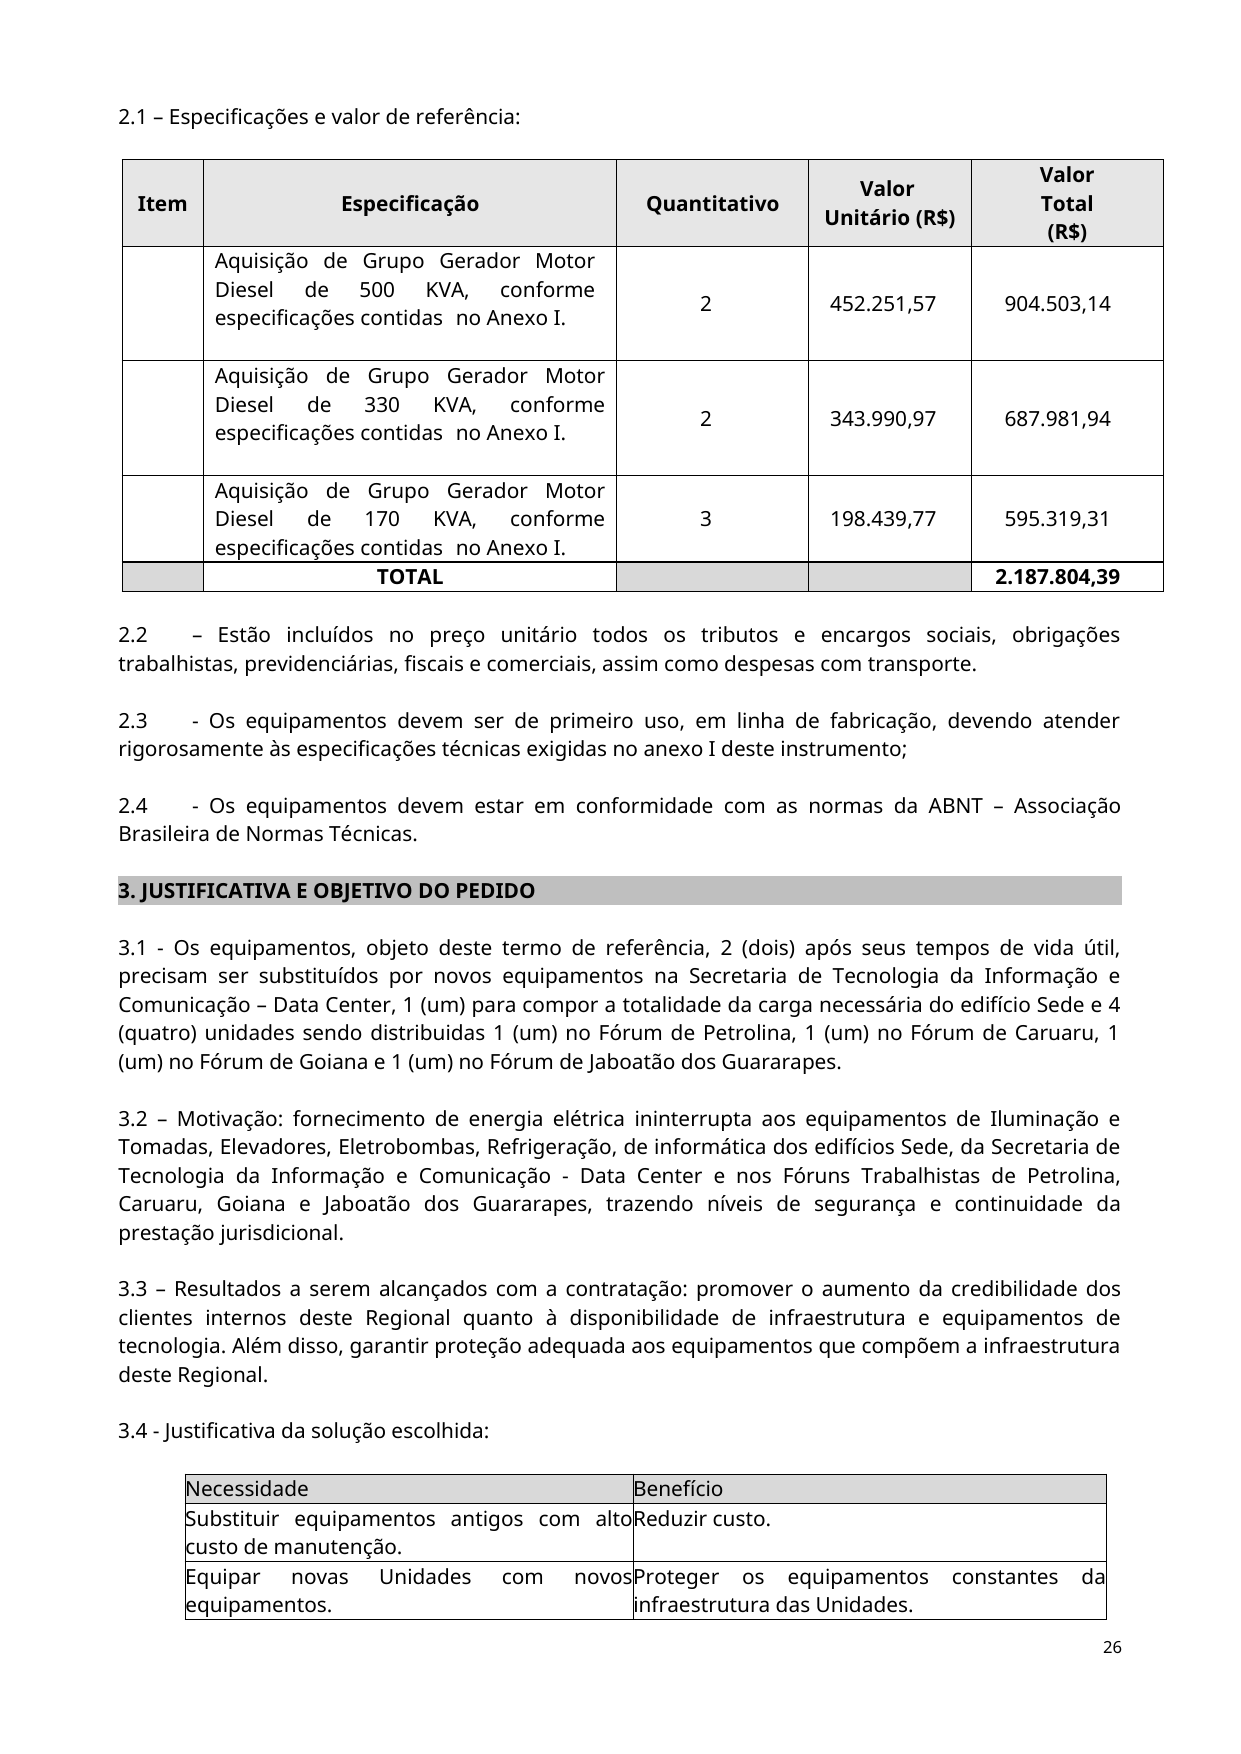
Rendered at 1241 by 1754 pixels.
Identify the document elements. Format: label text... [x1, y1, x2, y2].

table_header Necessidade [186, 1475, 633, 1503]
table_cell [809, 563, 971, 591]
table_cell TOTAL [204, 563, 616, 591]
table_cell 452.251,57 [809, 247, 971, 360]
table_cell 3 [617, 476, 808, 561]
text 2.3 - Os equipamentos devem ser de primeiro uso, em linha de fabricação, devendo atender rigorosamente às especificações técnicas exigidas no anexo I deste instrumento; [118, 706, 1122, 763]
table_cell 2 [617, 247, 808, 360]
table_cell Aquisição de Grupo Gerador Motor Diesel de 170 KVA, conforme especificações contidas no Anexo I. [204, 476, 616, 561]
table_cell [123, 563, 203, 591]
table_cell Aquisição de Grupo Gerador Motor Diesel de 330 KVA, conforme especificações contidas no Anexo I. [204, 361, 616, 475]
table_header Benefício [634, 1475, 1106, 1503]
table_cell 343.990,97 [809, 361, 971, 475]
text 2.4 - Os equipamentos devem estar em conformidade com as normas da ABNT – Associação Brasileira de Normas Técnicas. [118, 791, 1122, 848]
table_header Especificação [204, 160, 616, 246]
table_header Valor Total (R$) [972, 160, 1163, 246]
table_cell [617, 563, 808, 591]
table_cell 687.981,94 [972, 361, 1163, 475]
table_cell 3 [123, 476, 203, 561]
table_cell 2.187.804,39 [972, 563, 1163, 591]
table_header Valor Unitário (R$) [809, 160, 971, 246]
text 3.2 – Motivação: fornecimento de energia elétrica ininterrupta aos equipamentos de Iluminação e Tomadas, Elevadores, Eletrobombas, Refrigeração, de informática dos edifícios Sede, da Secretaria de Tecnologia da Informação e Comunicação - Data Center e nos Fóruns Trabalhistas de Petrolina, Caruaru, Goiana e Jaboatão dos Guararapes, trazendo níveis de segurança e continuidade da prestação jurisdicional. [118, 1104, 1122, 1246]
table_cell 595.319,31 [972, 476, 1163, 561]
text 3.3 – Resultados a serem alcançados com a contratação: promover o aumento da credibilidade dos clientes internos deste Regional quanto à disponibilidade de infraestrutura e equipamentos de tecnologia. Além disso, garantir proteção adequada aos equipamentos que compõem a infraestrutura deste Regional. [118, 1274, 1122, 1388]
text 2.1 – Especificações e valor de referência: [118, 102, 1122, 131]
text 3.4 - Justificativa da solução escolhida: [118, 1417, 1122, 1445]
table_cell Substituir equipamentos antigos com alto custo de manutenção. [186, 1504, 633, 1561]
table_cell 904.503,14 [972, 247, 1163, 360]
table_cell Aquisição de Grupo Gerador Motor Diesel de 500 KVA, conforme especificações contidas no Anexo I. [204, 247, 616, 360]
table_cell 198.439,77 [809, 476, 971, 561]
table_cell 2 [123, 361, 203, 475]
table_header Quantitativo [617, 160, 808, 246]
text 2.2 – Estão incluídos no preço unitário todos os tributos e encargos sociais, obrigações trabalhistas, previdenciárias, fiscais e comerciais, assim como despesas com transporte. [118, 620, 1122, 677]
table_cell 1 [123, 247, 203, 360]
table_header Item [123, 160, 203, 246]
table_cell Equipar novas Unidades com novos equipamentos. [186, 1562, 633, 1619]
text 3. JUSTIFICATIVA E OBJETIVO DO PEDIDO [118, 876, 1122, 905]
text 3.1 - Os equipamentos, objeto deste termo de referência, 2 (dois) após seus tempos de vida útil, precisam ser substituídos por novos equipamentos na Secretaria de Tecnologia da Informação e Comunicação – Data Center, 1 (um) para compor a totalidade da carga necessária do edifício Sede e 4 (quatro) unidades sendo distribuidas 1 (um) no Fórum de Petrolina, 1 (um) no Fórum de Caruaru, 1 (um) no Fórum de Goiana e 1 (um) no Fórum de Jaboatão dos Guararapes. [118, 933, 1122, 1075]
table_cell 2 [617, 361, 808, 475]
table_cell Reduzir custo. [634, 1504, 1106, 1561]
table_cell Proteger os equipamentos constantes da infraestrutura das Unidades. [634, 1562, 1106, 1619]
